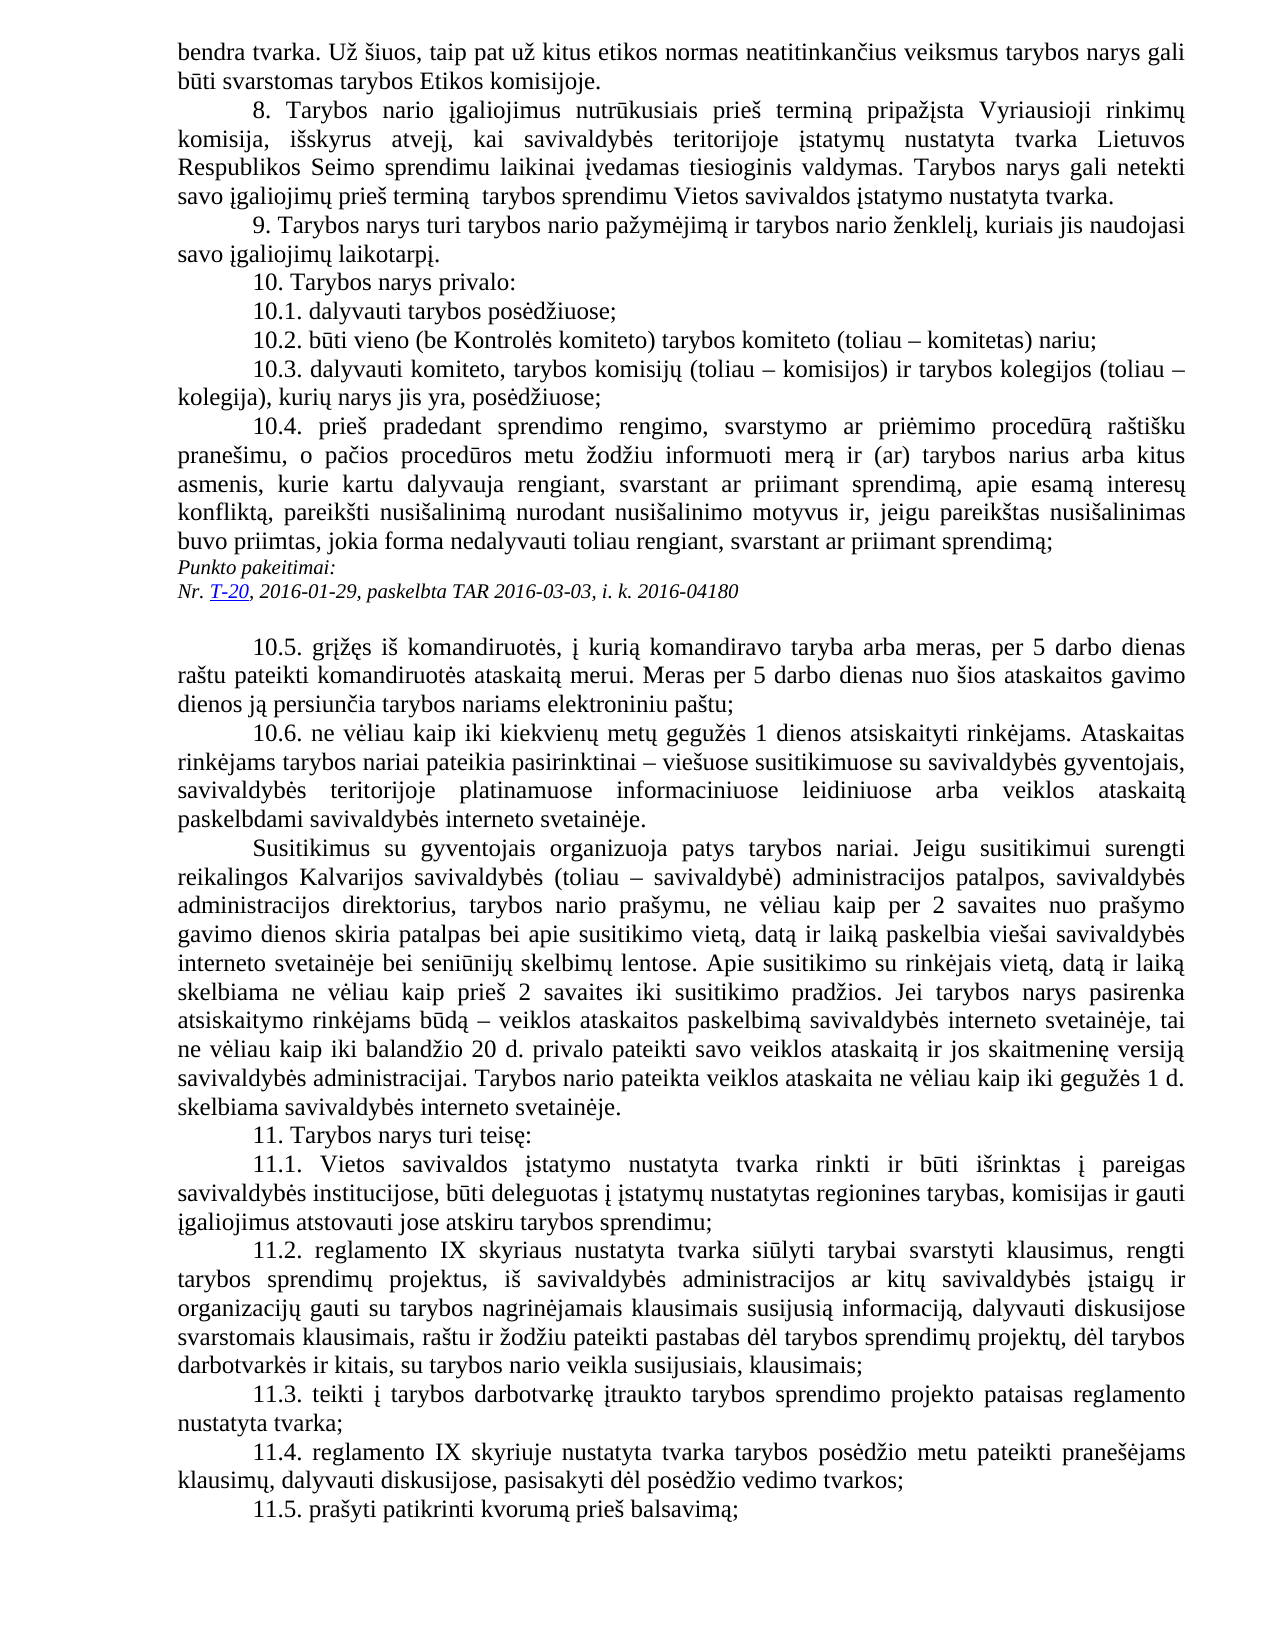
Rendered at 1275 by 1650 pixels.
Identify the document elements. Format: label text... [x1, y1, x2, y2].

text bendra tvarka. Už šiuos, taip pat už kitus etikos normas neatitinkančius veiksmus tarybos narys gali būti svarstomas tarybos Etikos komisijoje. [177, 37, 1186, 95]
text 10.2. būti vieno (be Kontrolės komiteto) tarybos komiteto (toliau – komitetas) nariu; [177, 325, 1186, 354]
text 10.6. ne vėliau kaip iki kiekvienų metų gegužės 1 dienos atsiskaityti rinkėjams. Ataskaitas rinkėjams tarybos nariai pateikia pasirinktinai – viešuose susitikimuose su savivaldybės gyventojais, savivaldybės teritorijoje platinamuose informaciniuose leidiniuose arba veiklos ataskaitą paskelbdami savivaldybės interneto svetainėje. [177, 718, 1186, 833]
text 9. Tarybos narys turi tarybos nario pažymėjimą ir tarybos nario ženklelį, kuriais jis naudojasi savo įgaliojimų laikotarpį. [177, 210, 1186, 267]
text 11. Tarybos narys turi teisę: [177, 1121, 1186, 1149]
text 11.5. prašyti patikrinti kvorumą prieš balsavimą; [177, 1494, 1186, 1523]
text 10. Tarybos narys privalo: [177, 267, 1186, 296]
text Nr. T-20, 2016-01-29, paskelbta TAR 2016-03-03, i. k. 2016-04180 [177, 579, 1186, 603]
text 11.1. Vietos savivaldos įstatymo nustatyta tvarka rinkti ir būti išrinktas į pareigas savivaldybės institucijose, būti deleguotas į įstatymų nustatytas regionines tarybas, komisijas ir gauti įgaliojimus atstovauti jose atskiru tarybos sprendimu; [177, 1149, 1186, 1236]
text 10.3. dalyvauti komiteto, tarybos komisijų (toliau – komisijos) ir tarybos kolegijos (toliau – kolegija), kurių narys jis yra, posėdžiuose; [177, 354, 1186, 411]
text 10.1. dalyvauti tarybos posėdžiuose; [177, 296, 1186, 325]
text Punkto pakeitimai: [177, 555, 1186, 579]
text 11.3. teikti į tarybos darbotvarkę įtraukto tarybos sprendimo projekto pataisas reglamento nustatyta tvarka; [177, 1379, 1186, 1437]
text 10.4. prieš pradedant sprendimo rengimo, svarstymo ar priėmimo procedūrą raštišku pranešimu, o pačios procedūros metu žodžiu informuoti merą ir (ar) tarybos narius arba kitus asmenis, kurie kartu dalyvauja rengiant, svarstant ar priimant sprendimą, apie esamą interesų konfliktą, pareikšti nusišalinimą nurodant nusišalinimo motyvus ir, jeigu pareikštas nusišalinimas buvo priimtas, jokia forma nedalyvauti toliau rengiant, svarstant ar priimant sprendimą; [177, 411, 1186, 555]
text 8. Tarybos nario įgaliojimus nutrūkusiais prieš terminą pripažįsta Vyriausioji rinkimų komisija, išskyrus atvejį, kai savivaldybės teritorijoje įstatymų nustatyta tvarka Lietuvos Respublikos Seimo sprendimu laikinai įvedamas tiesioginis valdymas. Tarybos narys gali netekti savo įgaliojimų prieš terminą tarybos sprendimu Vietos savivaldos įstatymo nustatyta tvarka. [177, 95, 1186, 210]
text 10.5. grįžęs iš komandiruotės, į kurią komandiravo taryba arba meras, per 5 darbo dienas raštu pateikti komandiruotės ataskaitą merui. Meras per 5 darbo dienas nuo šios ataskaitos gavimo dienos ją persiunčia tarybos nariams elektroniniu paštu; [177, 632, 1186, 718]
text 11.2. reglamento IX skyriaus nustatyta tvarka siūlyti tarybai svarstyti klausimus, rengti tarybos sprendimų projektus, iš savivaldybės administracijos ar kitų savivaldybės įstaigų ir organizacijų gauti su tarybos nagrinėjamais klausimais susijusią informaciją, dalyvauti diskusijose svarstomais klausimais, raštu ir žodžiu pateikti pastabas dėl tarybos sprendimų projektų, dėl tarybos darbotvarkės ir kitais, su tarybos nario veikla susijusiais, klausimais; [177, 1236, 1186, 1379]
text Susitikimus su gyventojais organizuoja patys tarybos nariai. Jeigu susitikimui surengti reikalingos Kalvarijos savivaldybės (toliau – savivaldybė) administracijos patalpos, savivaldybės administracijos direktorius, tarybos nario prašymu, ne vėliau kaip per 2 savaites nuo prašymo gavimo dienos skiria patalpas bei apie susitikimo vietą, datą ir laiką paskelbia viešai savivaldybės interneto svetainėje bei seniūnijų skelbimų lentose. Apie susitikimo su rinkėjais vietą, datą ir laiką skelbiama ne vėliau kaip prieš 2 savaites iki susitikimo pradžios. Jei tarybos narys pasirenka atsiskaitymo rinkėjams būdą – veiklos ataskaitos paskelbimą savivaldybės interneto svetainėje, tai ne vėliau kaip iki balandžio 20 d. privalo pateikti savo veiklos ataskaitą ir jos skaitmeninę versiją savivaldybės administracijai. Tarybos nario pateikta veiklos ataskaita ne vėliau kaip iki gegužės 1 d. skelbiama savivaldybės interneto svetainėje. [177, 833, 1186, 1121]
text 11.4. reglamento IX skyriuje nustatyta tvarka tarybos posėdžio metu pateikti pranešėjams klausimų, dalyvauti diskusijose, pasisakyti dėl posėdžio vedimo tvarkos; [177, 1437, 1186, 1494]
